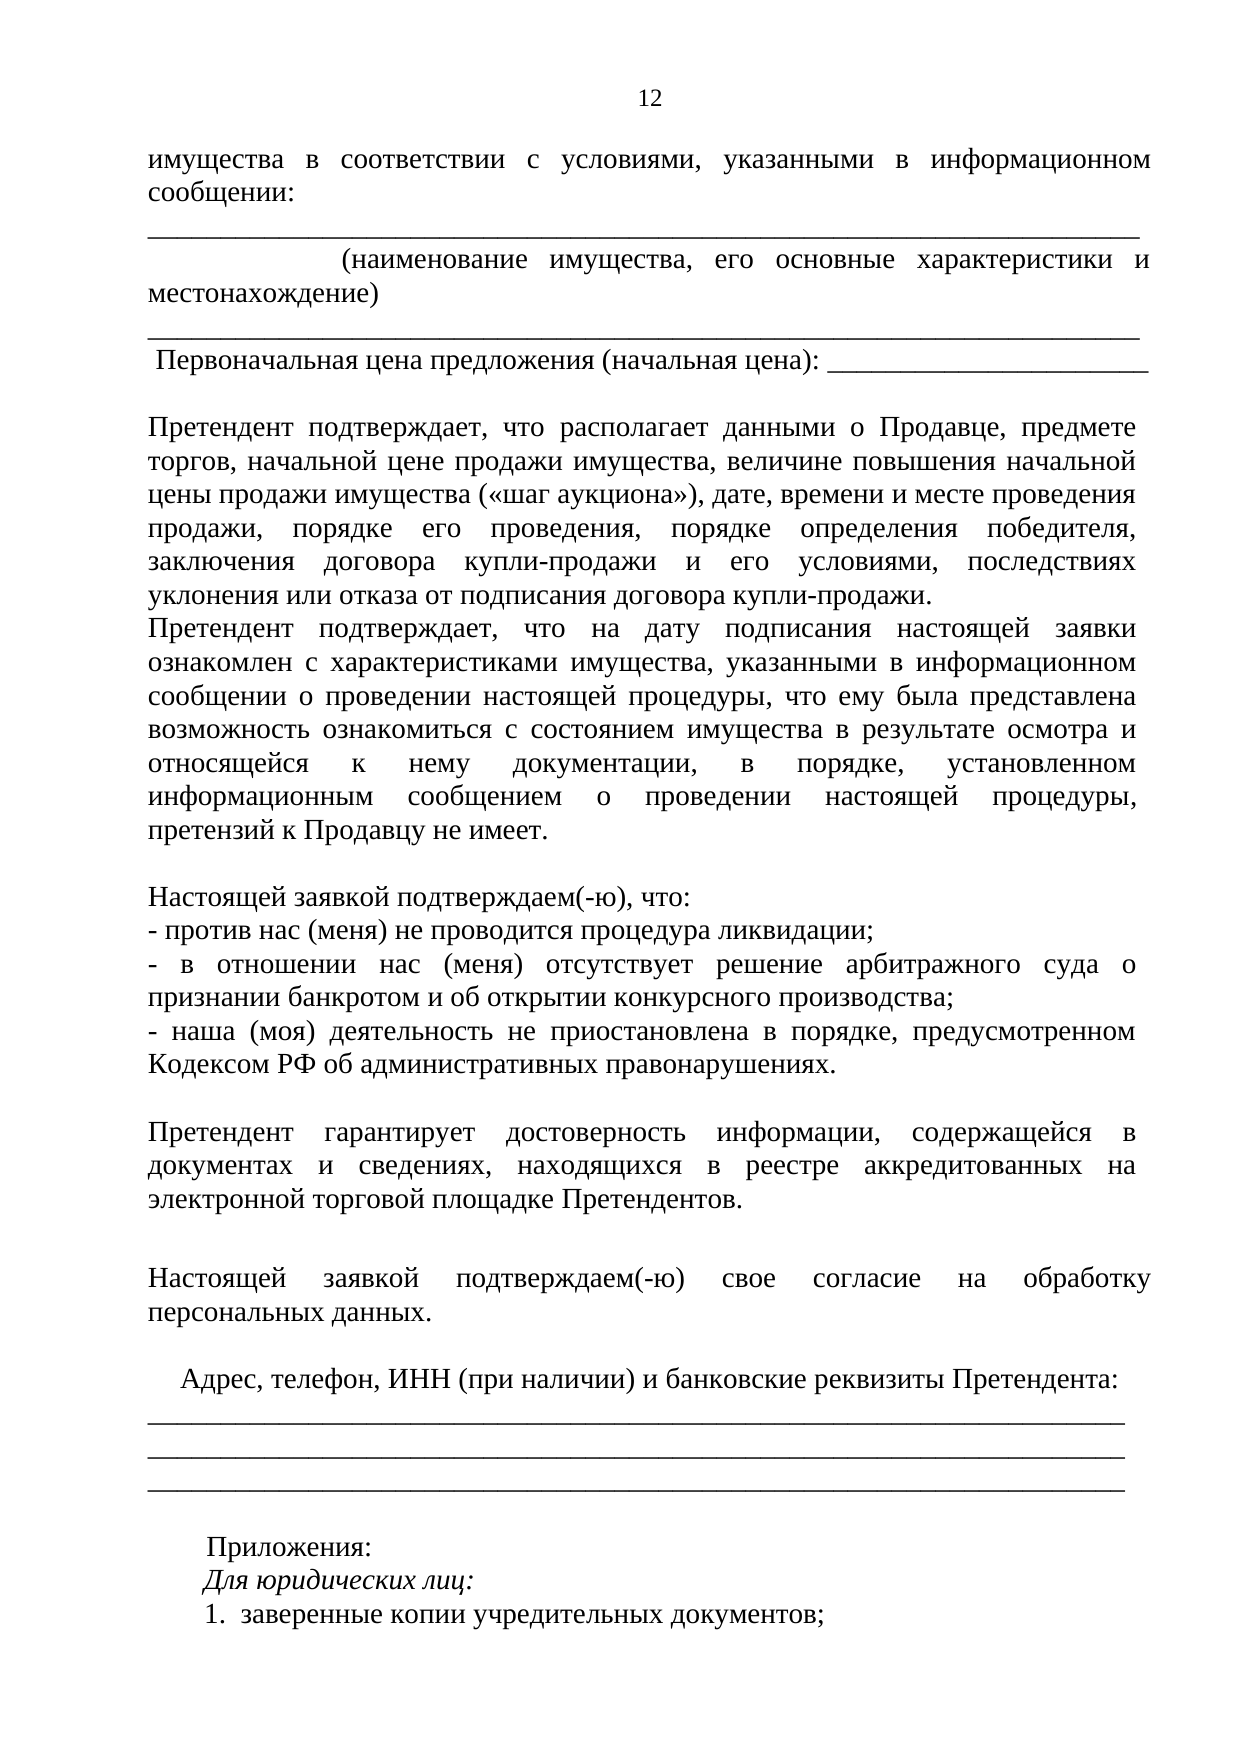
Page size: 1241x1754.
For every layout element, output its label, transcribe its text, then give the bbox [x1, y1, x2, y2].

text - наша (моя) деятельность не приостановлена в порядке, предусмотренном Кодексом РФ об административных правонарушениях. [148, 1013, 1137, 1080]
text Приложения: [148, 1529, 1152, 1562]
text Адрес, телефон, ИНН (при наличии) и банковские реквизиты Претендента: [148, 1361, 1152, 1394]
text Настоящей заявкой подтверждаем(-ю) свое согласие на обработку персональных данных. [148, 1260, 1152, 1327]
text ____________________________________________________________________ [148, 208, 1152, 242]
text Претендент подтверждает, что на дату подписания настоящей заявки ознакомлен с характеристиками имущества, указанными в информационном сообщении о проведении настоящей процедуры, что ему была представлена возможность ознакомиться с состоянием имущества в результате осмотра и относящейся к нему документации, в порядке, установленном информационным сообщением о проведении настоящей процедуры, претензий к Продавцу не имеет. [148, 611, 1137, 845]
text ___________________________________________________________________ [148, 1462, 1152, 1495]
text имущества в соответствии с условиями, указанными в информационном сообщении: [148, 141, 1152, 208]
text - против нас (меня) не проводится процедура ликвидации; [148, 912, 1137, 946]
text Претендент гарантирует достоверность информации, содержащейся в документах и сведениях, находящихся в реестре аккредитованных на электронной торговой площадке Претендентов. [148, 1114, 1137, 1214]
text (наименование имущества, его основные характеристики и местонахождение) [148, 242, 1152, 309]
subtitle 1. заверенные копии учредительных документов; [148, 1596, 1152, 1629]
text Настоящей заявкой подтверждаем(-ю), что: [148, 879, 1137, 912]
text ____________________________________________________________________ [148, 309, 1152, 342]
subtitle Для юридических лиц: [148, 1562, 1152, 1596]
text - в отношении нас (меня) отсутствует решение арбитражного суда о признании банкротом и об открытии конкурсного производства; [148, 946, 1137, 1013]
text ___________________________________________________________________ [148, 1394, 1152, 1428]
text ___________________________________________________________________ [148, 1428, 1152, 1462]
text Первоначальная цена предложения (начальная цена): ______________________ [155, 342, 1152, 376]
text Претендент подтверждает, что располагает данными о Продавце, предмете торгов, начальной цене продажи имущества, величине повышения начальной цены продажи имущества («шаг аукциона»), дате, времени и месте проведения продажи, порядке его проведения, порядке определения победителя, заключения договора купли-продажи и его условиями, последствиях уклонения или отказа от подписания договора купли-продажи. [148, 409, 1137, 611]
